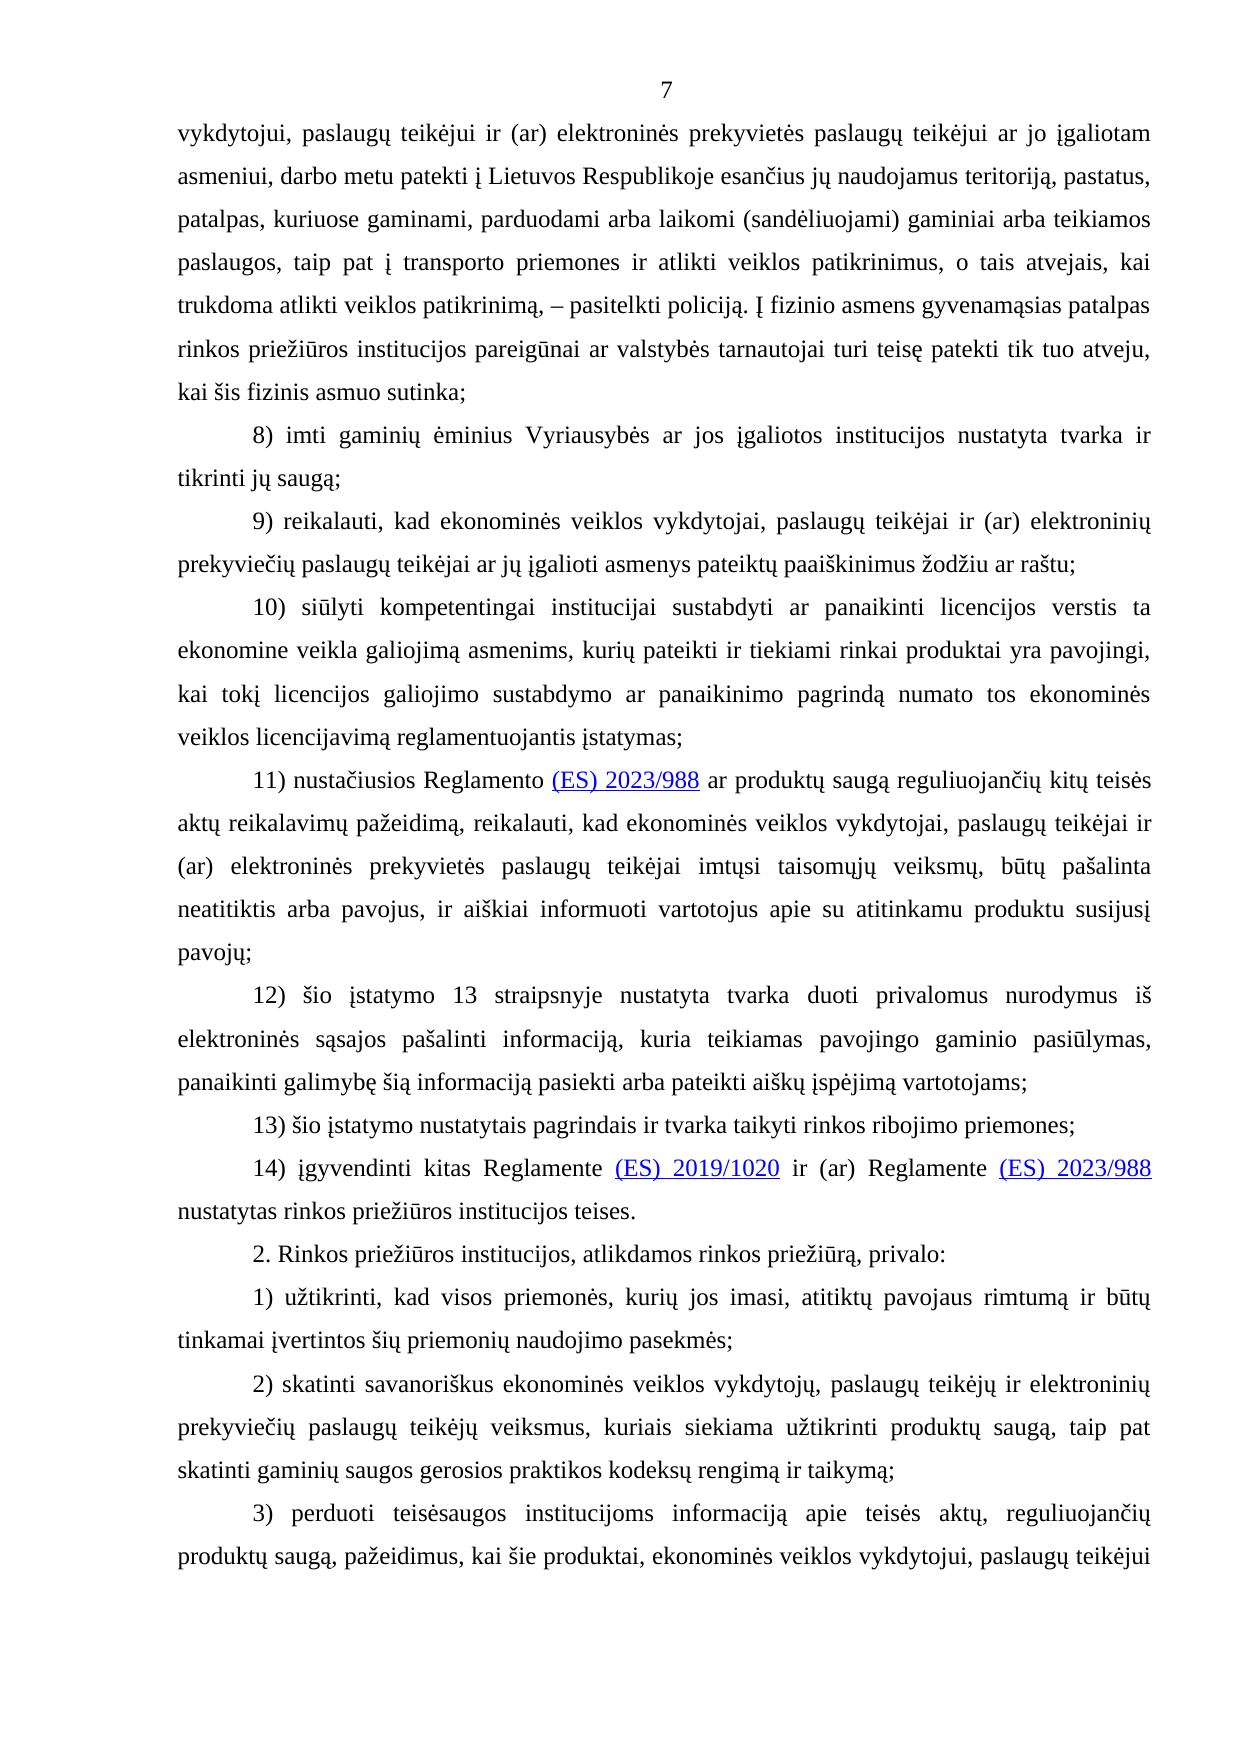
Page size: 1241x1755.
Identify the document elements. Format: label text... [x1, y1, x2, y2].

text 13) šio įstatymo nustatytais pagrindais ir tvarka taikyti rinkos ribojimo priemones; [177, 1110, 1152, 1139]
text 3) perduoti teisėsaugos institucijoms informaciją apie teisės aktų, reguliuojančių produktų saugą, pažeidimus, kai šie produktai, ekonominės veiklos vykdytojui, paslaugų teikėjui [177, 1498, 1152, 1570]
text 8) imti gaminių ėminius Vyriausybės ar jos įgaliotos institucijos nustatyta tvarka ir tikrinti jų saugą; [177, 420, 1152, 492]
text 9) reikalauti, kad ekonominės veiklos vykdytojai, paslaugų teikėjai ir (ar) elektroninių prekyviečių paslaugų teikėjai ar jų įgalioti asmenys pateiktų paaiškinimus žodžiu ar raštu; [177, 506, 1152, 578]
text 2. Rinkos priežiūros institucijos, atlikdamos rinkos priežiūrą, privalo: [177, 1239, 1152, 1268]
text 1) užtikrinti, kad visos priemonės, kurių jos imasi, atitiktų pavojaus rimtumą ir būtų tinkamai įvertintos šių priemonių naudojimo pasekmės; [177, 1282, 1152, 1354]
text 2) skatinti savanoriškus ekonominės veiklos vykdytojų, paslaugų teikėjų ir elektroninių prekyviečių paslaugų teikėjų veiksmus, kuriais siekiama užtikrinti produktų saugą, taip pat skatinti gaminių saugos gerosios praktikos kodeksų rengimą ir taikymą; [177, 1369, 1152, 1484]
text 11) nustačiusios Reglamento (ES) 2023/988 ar produktų saugą reguliuojančių kitų teisės aktų reikalavimų pažeidimą, reikalauti, kad ekonominės veiklos vykdytojai, paslaugų teikėjai ir (ar) elektroninės prekyvietės paslaugų teikėjai imtųsi taisomųjų veiksmų, būtų pašalinta neatitiktis arba pavojus, ir aiškiai informuoti vartotojus apie su atitinkamu produktu susijusį pavojų; [177, 765, 1152, 966]
text 14) įgyvendinti kitas Reglamente (ES) 2019/1020 ir (ar) Reglamente (ES) 2023/988 nustatytas rinkos priežiūros institucijos teises. [177, 1153, 1152, 1225]
text 12) šio įstatymo 13 straipsnyje nustatyta tvarka duoti privalomus nurodymus iš elektroninės sąsajos pašalinti informaciją, kuria teikiamas pavojingo gaminio pasiūlymas, panaikinti galimybę šią informaciją pasiekti arba pateikti aiškų įspėjimą vartotojams; [177, 981, 1152, 1096]
text vykdytojui, paslaugų teikėjui ir (ar) elektroninės prekyvietės paslaugų teikėjui ar jo įgaliotam asmeniui, darbo metu patekti į Lietuvos Respublikoje esančius jų naudojamus teritoriją, pastatus, patalpas, kuriuose gaminami, parduodami arba laikomi (sandėliuojami) gaminiai arba teikiamos paslaugos, taip pat į transporto priemones ir atlikti veiklos patikrinimus, o tais atvejais, kai trukdoma atlikti veiklos patikrinimą, – pasitelkti policiją. Į fizinio asmens gyvenamąsias patalpas rinkos priežiūros institucijos pareigūnai ar valstybės tarnautojai turi teisę patekti tik tuo atveju, kai šis fizinis asmuo sutinka; [177, 118, 1152, 406]
text 10) siūlyti kompetentingai institucijai sustabdyti ar panaikinti licencijos verstis ta ekonomine veikla galiojimą asmenims, kurių pateikti ir tiekiami rinkai produktai yra pavojingi, kai tokį licencijos galiojimo sustabdymo ar panaikinimo pagrindą numato tos ekonominės veiklos licencijavimą reglamentuojantis įstatymas; [177, 592, 1152, 751]
